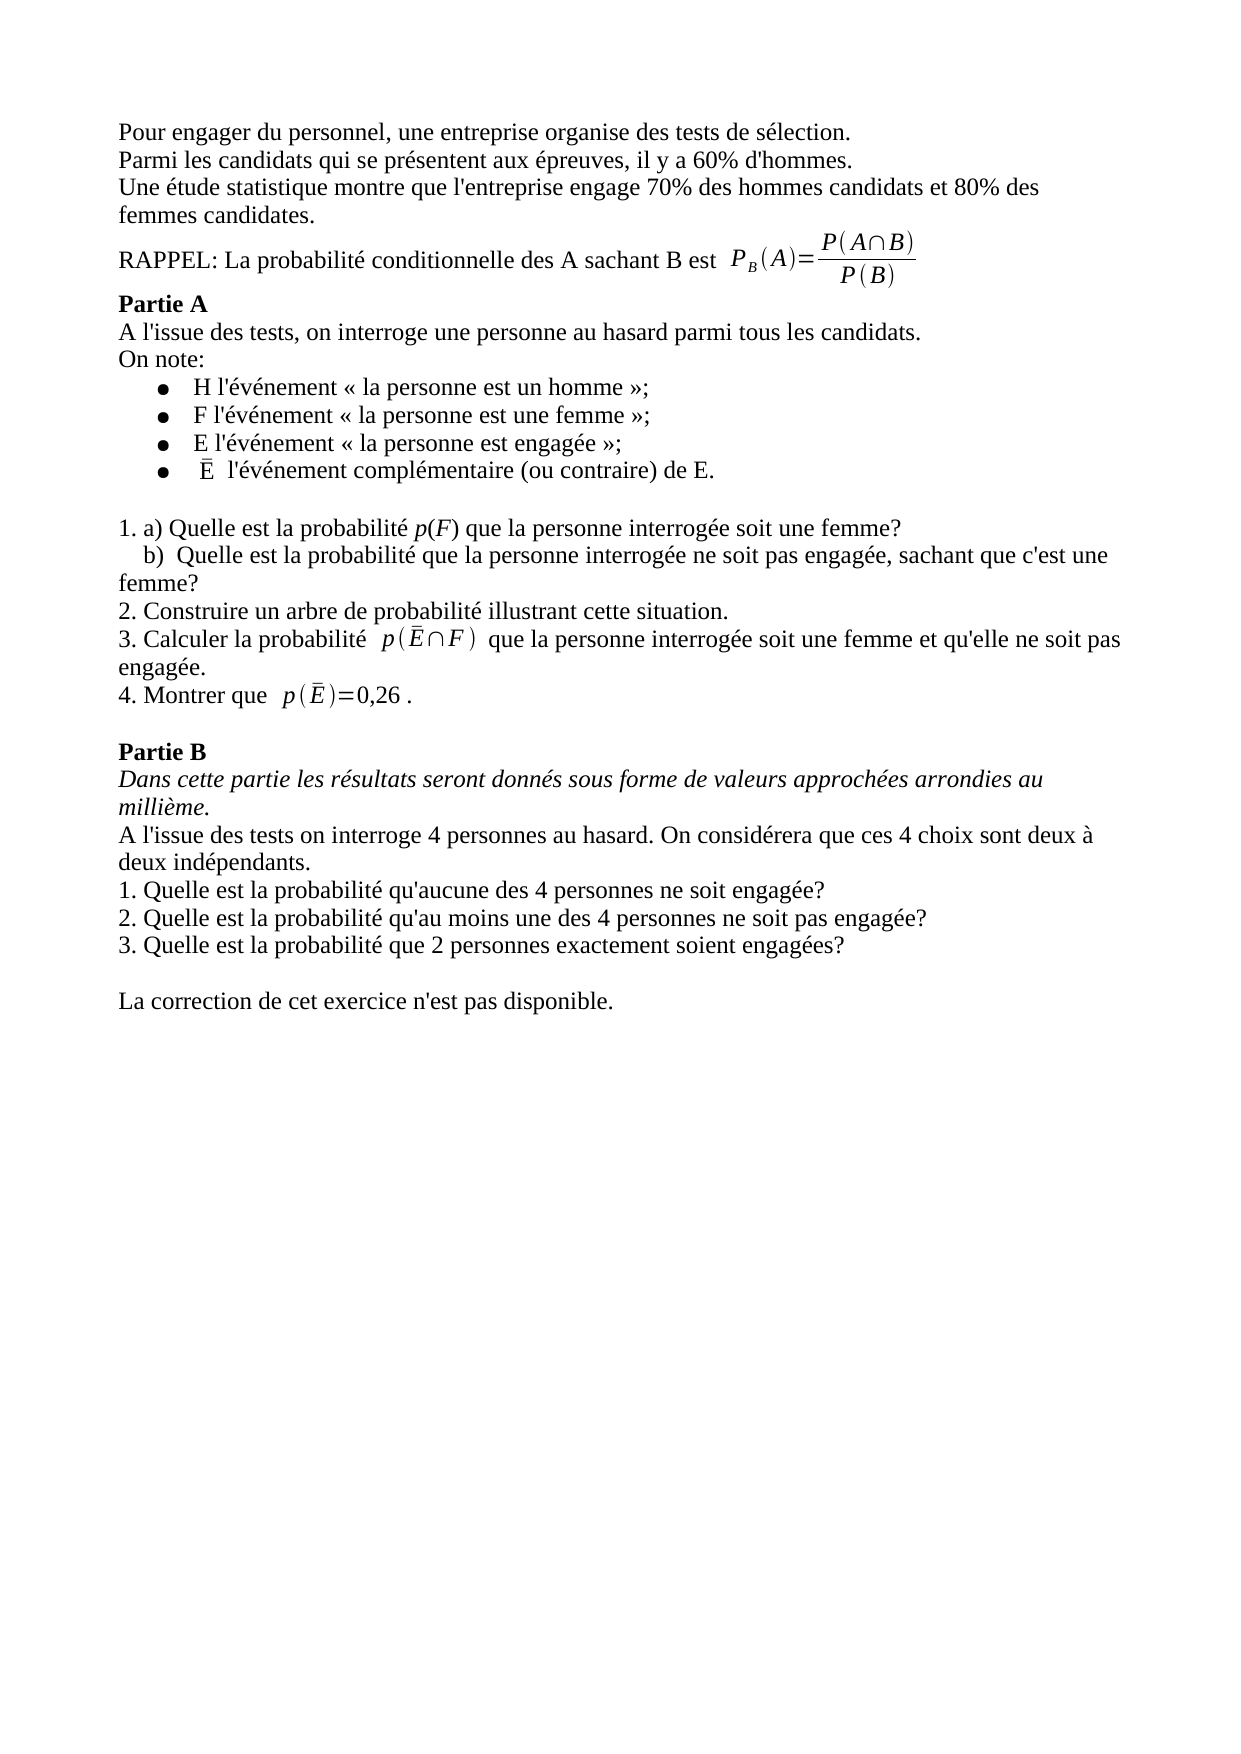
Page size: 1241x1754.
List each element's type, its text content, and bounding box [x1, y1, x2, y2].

text b) Quelle est la probabilité que la personne interrogée ne soit pas engagée, sachant que c'est une femme? [118, 542, 1122, 597]
text Pour engager du personnel, une entreprise organise des tests de sélection. [118, 118, 1122, 146]
text Dans cette partie les résultats seront donnés sous forme de valeurs approchées arrondies au millième. [118, 765, 1122, 821]
text RAPPEL: La probabilité conditionnelle des A sachant B est [118, 229, 1122, 290]
list E l'événement « la personne est engagée »; [156, 429, 1122, 456]
text 4. Montrer que . [118, 681, 1122, 710]
list H l'événement « la personne est un homme »; [156, 373, 1122, 401]
text Partie B [118, 738, 1122, 765]
text La correction de cet exercice n'est pas disponible. [118, 987, 1122, 1015]
text Partie A [118, 290, 1122, 318]
list F l'événement « la personne est une femme »; [156, 401, 1122, 429]
text A l'issue des tests on interroge 4 personnes au hasard. On considérera que ces 4 choix sont deux à deux indépendants. [118, 821, 1122, 876]
text 1. Quelle est la probabilité qu'aucune des 4 personnes ne soit engagée? [118, 876, 1122, 904]
text A l'issue des tests, on interroge une personne au hasard parmi tous les candidats. [118, 318, 1122, 346]
text 2. Construire un arbre de probabilité illustrant cette situation. [118, 597, 1122, 625]
text Parmi les candidats qui se présentent aux épreuves, il y a 60% d'hommes. [118, 146, 1122, 173]
list l'événement complémentaire (ou contraire) de E. [156, 456, 1122, 486]
text 3. Calculer la probabilité que la personne interrogée soit une femme et qu'elle ne soit pas engagée. [118, 625, 1122, 681]
text Une étude statistique montre que l'entreprise engage 70% des hommes candidats et 80% des femmes candidates. [118, 173, 1122, 229]
text On note: [118, 346, 1122, 373]
text 1. a) Quelle est la probabilité p(F) que la personne interrogée soit une femme? [118, 514, 1122, 542]
text 3. Quelle est la probabilité que 2 personnes exactement soient engagées? [118, 932, 1122, 959]
text 2. Quelle est la probabilité qu'au moins une des 4 personnes ne soit pas engagée? [118, 904, 1122, 932]
